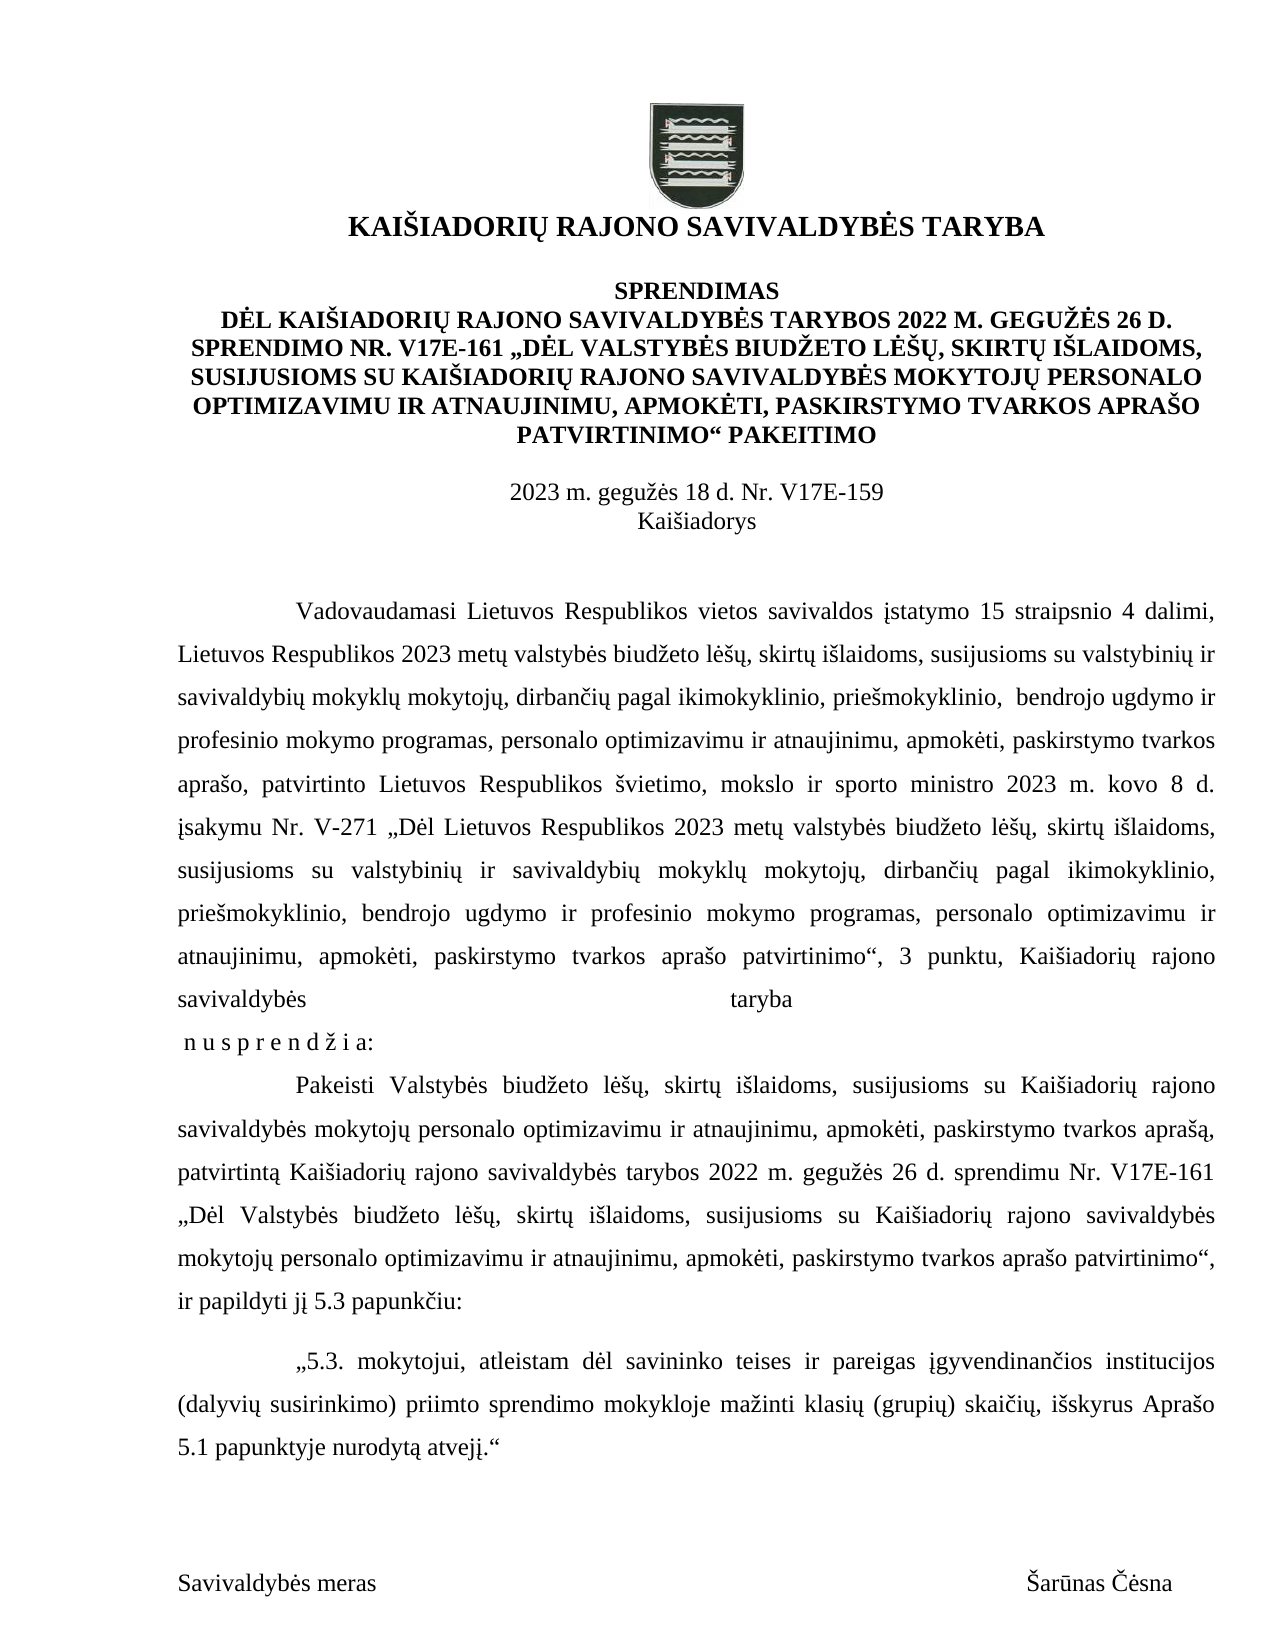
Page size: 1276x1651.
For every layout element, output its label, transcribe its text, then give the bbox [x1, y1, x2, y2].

text Vadovaudamasi Lietuvos Respublikos vietos savivaldos įstatymo 15 straipsnio 4 dalimi, Lietuvos Respublikos 2023 metų valstybės biudžeto lėšų, skirtų išlaidoms, susijusioms su valstybinių ir savivaldybių mokyklų mokytojų, dirbančių pagal ikimokyklinio, priešmokyklinio, bendrojo ugdymo ir profesinio mokymo programas, personalo optimizavimu ir atnaujinimu, apmokėti, paskirstymo tvarkos aprašo, patvirtinto Lietuvos Respublikos švietimo, mokslo ir sporto ministro 2023 m. kovo 8 d. įsakymu Nr. V-271 „Dėl Lietuvos Respublikos 2023 metų valstybės biudžeto lėšų, skirtų išlaidoms, susijusioms su valstybinių ir savivaldybių mokyklų mokytojų, dirbančių pagal ikimokyklinio, priešmokyklinio, bendrojo ugdymo ir profesinio mokymo programas, personalo optimizavimu ir atnaujinimu, apmokėti, paskirstymo tvarkos aprašo patvirtinimo“, 3 punktu, Kaišiadorių rajono savivaldybės taryba n u s p r e n d ž i a: [177, 596, 1216, 1056]
text DĖL KAIŠIADORIŲ RAJONO SAVIVALDYBĖS TARYBOS 2022 M. GEGUŽĖS 26 D. SPRENDIMO NR. V17E-161 „DĖL VALSTYBĖS BIUDŽETO LĖŠŲ, SKIRTŲ IŠLAIDOMS, SUSIJUSIOMS SU KAIŠIADORIŲ RAJONO SAVIVALDYBĖS MOKYTOJŲ PERSONALO OPTIMIZAVIMU IR ATNAUJINIMU, APMOKĖTI, PASKIRSTYMO TVARKOS APRAŠO PATVIRTINIMO“ PAKEITIMO [177, 305, 1216, 448]
text KAIŠIADORIŲ RAJONO SAVIVALDYBĖS TARYBA [177, 209, 1216, 242]
text Kaišiadorys [177, 506, 1216, 535]
text Savivaldybės meras Šarūnas Čėsna [177, 1568, 1216, 1596]
text 2023 m. gegužės 18 d. Nr. V17E-159 [177, 477, 1216, 506]
text SPRENDIMAS [177, 276, 1216, 305]
text Pakeisti Valstybės biudžeto lėšų, skirtų išlaidoms, susijusioms su Kaišiadorių rajono savivaldybės mokytojų personalo optimizavimu ir atnaujinimu, apmokėti, paskirstymo tvarkos aprašą, patvirtintą Kaišiadorių rajono savivaldybės tarybos 2022 m. gegužės 26 d. sprendimu Nr. V17E-161 „Dėl Valstybės biudžeto lėšų, skirtų išlaidoms, susijusioms su Kaišiadorių rajono savivaldybės mokytojų personalo optimizavimu ir atnaujinimu, apmokėti, paskirstymo tvarkos aprašo patvirtinimo“, ir papildyti jį 5.3 papunkčiu: [177, 1071, 1216, 1315]
text „5.3. mokytojui, atleistam dėl savininko teises ir pareigas įgyvendinančios institucijos (dalyvių susirinkimo) priimto sprendimo mokykloje mažinti klasių (grupių) skaičių, išskyrus Aprašo 5.1 papunktyje nurodytą atvejį.“ [177, 1346, 1216, 1461]
